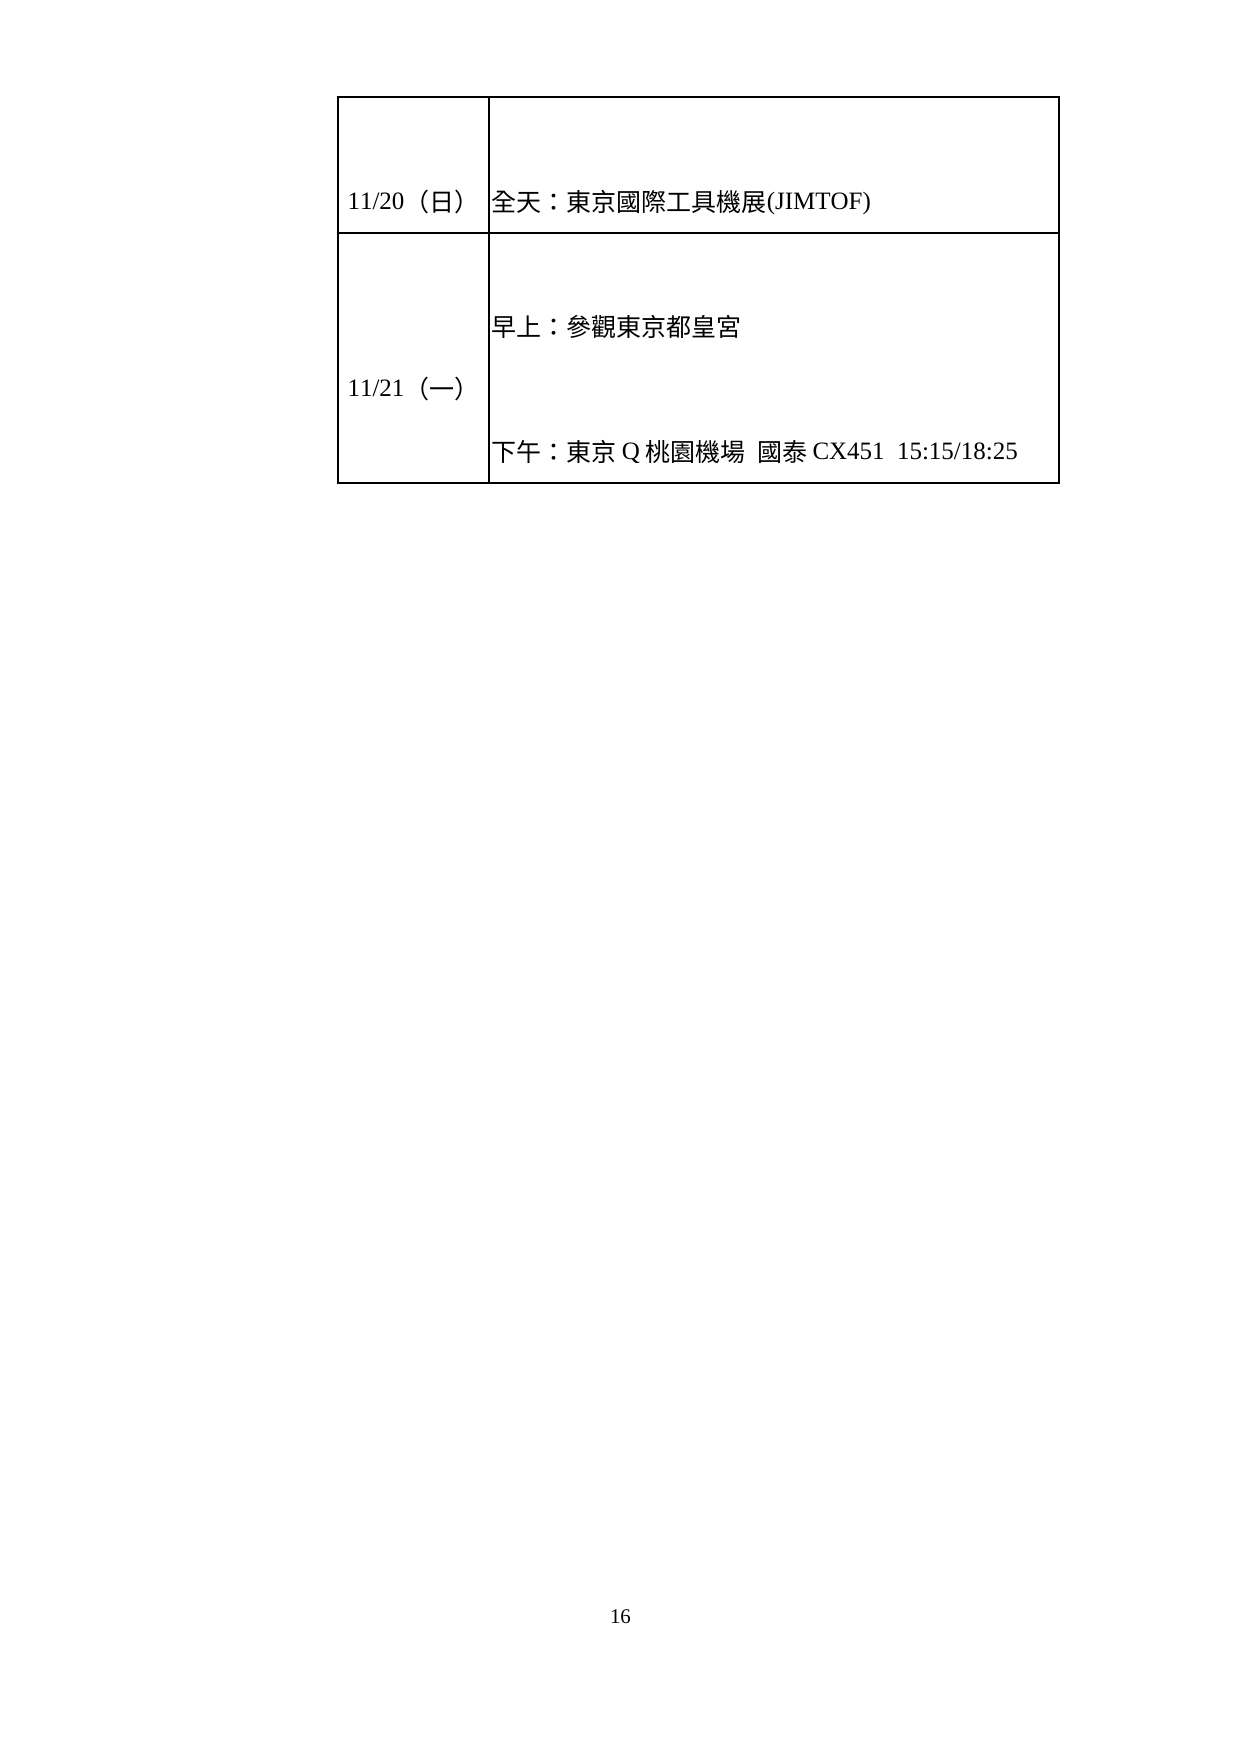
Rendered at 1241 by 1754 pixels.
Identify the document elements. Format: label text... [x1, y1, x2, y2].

table_cell 全天：東京國際工具機展(JIMTOF) [490, 98, 1058, 232]
table_cell 11/20（日） [339, 98, 488, 232]
table_cell 11/21（一） [339, 234, 488, 482]
table_cell 早上：參觀東京都皇宮 下午：東京Q桃園機場 國泰CX451 15:15/18:25 [490, 234, 1058, 482]
